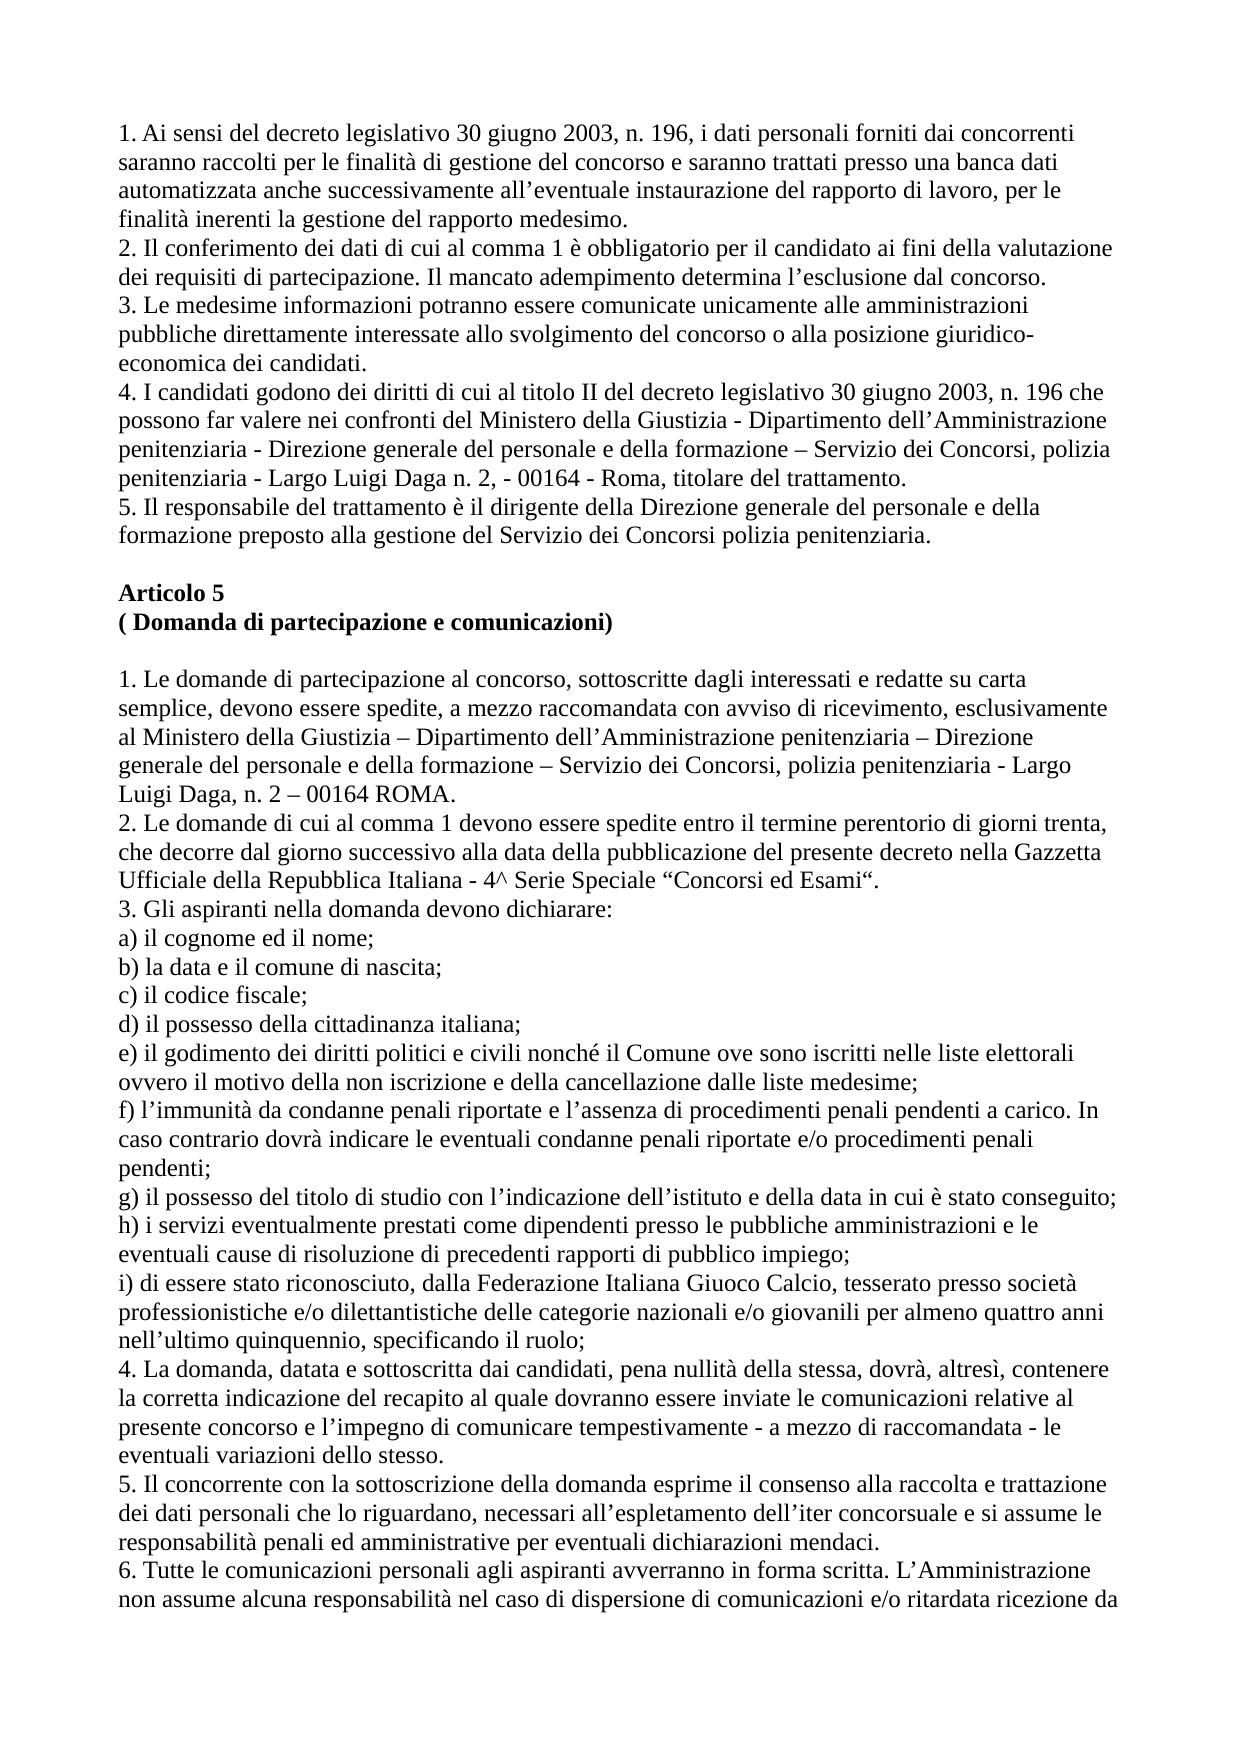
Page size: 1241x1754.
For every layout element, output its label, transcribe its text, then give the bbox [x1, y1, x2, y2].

text 1. Ai sensi del decreto legislativo 30 giugno 2003, n. 196, i dati personali forniti dai concorrenti saranno raccolti per le finalità di gestione del concorso e saranno trattati presso una banca dati automatizzata anche successivamente all’eventuale instaurazione del rapporto di lavoro, per le finalità inerenti la gestione del rapporto medesimo. 2. Il conferimento dei dati di cui al comma 1 è obbligatorio per il candidato ai fini della valutazione dei requisiti di partecipazione. Il mancato adempimento determina l’esclusione dal concorso. 3. Le medesime informazioni potranno essere comunicate unicamente alle amministrazioni pubbliche direttamente interessate allo svolgimento del concorso o alla posizione giuridico-economica dei candidati. 4. I candidati godono dei diritti di cui al titolo II del decreto legislativo 30 giugno 2003, n. 196 che possono far valere nei confronti del Ministero della Giustizia - Dipartimento dell’Amministrazione penitenziaria - Direzione generale del personale e della formazione – Servizio dei Concorsi, polizia penitenziaria - Largo Luigi Daga n. 2, - 00164 - Roma, titolare del trattamento. 5. Il responsabile del trattamento è il dirigente della Direzione generale del personale e della formazione preposto alla gestione del Servizio dei Concorsi polizia penitenziaria. Articolo 5 ( Domanda di partecipazione e comunicazioni) 1. Le domande di partecipazione al concorso, sottoscritte dagli interessati e redatte su carta semplice, devono essere spedite, a mezzo raccomandata con avviso di ricevimento, esclusivamente al Ministero della Giustizia – Dipartimento dell’Amministrazione penitenziaria – Direzione generale del personale e della formazione – Servizio dei Concorsi, polizia penitenziaria - Largo Luigi Daga, n. 2 – 00164 ROMA. 2. Le domande di cui al comma 1 devono essere spedite entro il termine perentorio di giorni trenta, che decorre dal giorno successivo alla data della pubblicazione del presente decreto nella Gazzetta Ufficiale della Repubblica Italiana - 4^ Serie Speciale “Concorsi ed Esami“. 3. Gli aspiranti nella domanda devono dichiarare: a) il cognome ed il nome; b) la data e il comune di nascita; c) il codice fiscale; d) il possesso della cittadinanza italiana; e) il godimento dei diritti politici e civili nonché il Comune ove sono iscritti nelle liste elettorali ovvero il motivo della non iscrizione e della cancellazione dalle liste medesime; f) l’immunità da condanne penali riportate e l’assenza di procedimenti penali pendenti a carico. In caso contrario dovrà indicare le eventuali condanne penali riportate e/o procedimenti penali pendenti; g) il possesso del titolo di studio con l’indicazione dell’istituto e della data in cui è stato conseguito; h) i servizi eventualmente prestati come dipendenti presso le pubbliche amministrazioni e le eventuali cause di risoluzione di precedenti rapporti di pubblico impiego; i) di essere stato riconosciuto, dalla Federazione Italiana Giuoco Calcio, tesserato presso società professionistiche e/o dilettantistiche delle categorie nazionali e/o giovanili per almeno quattro anni nell’ultimo quinquennio, specificando il ruolo; 4. La domanda, datata e sottoscritta dai candidati, pena nullità della stessa, dovrà, altresì, contenere la corretta indicazione del recapito al quale dovranno essere inviate le comunicazioni relative al presente concorso e l’impegno di comunicare tempestivamente - a mezzo di raccomandata - le eventuali variazioni dello stesso. 5. Il concorrente con la sottoscrizione della domanda esprime il consenso alla raccolta e trattazione dei dati personali che lo riguardano, necessari all’espletamento dell’iter concorsuale e si assume le responsabilità penali ed amministrative per eventuali dichiarazioni mendaci. 6. Tutte le comunicazioni personali agli aspiranti avverranno in forma scritta. L’Amministrazione non assume alcuna responsabilità nel caso di dispersione di comunicazioni e/o ritardata ricezione da [118, 118, 1122, 1613]
